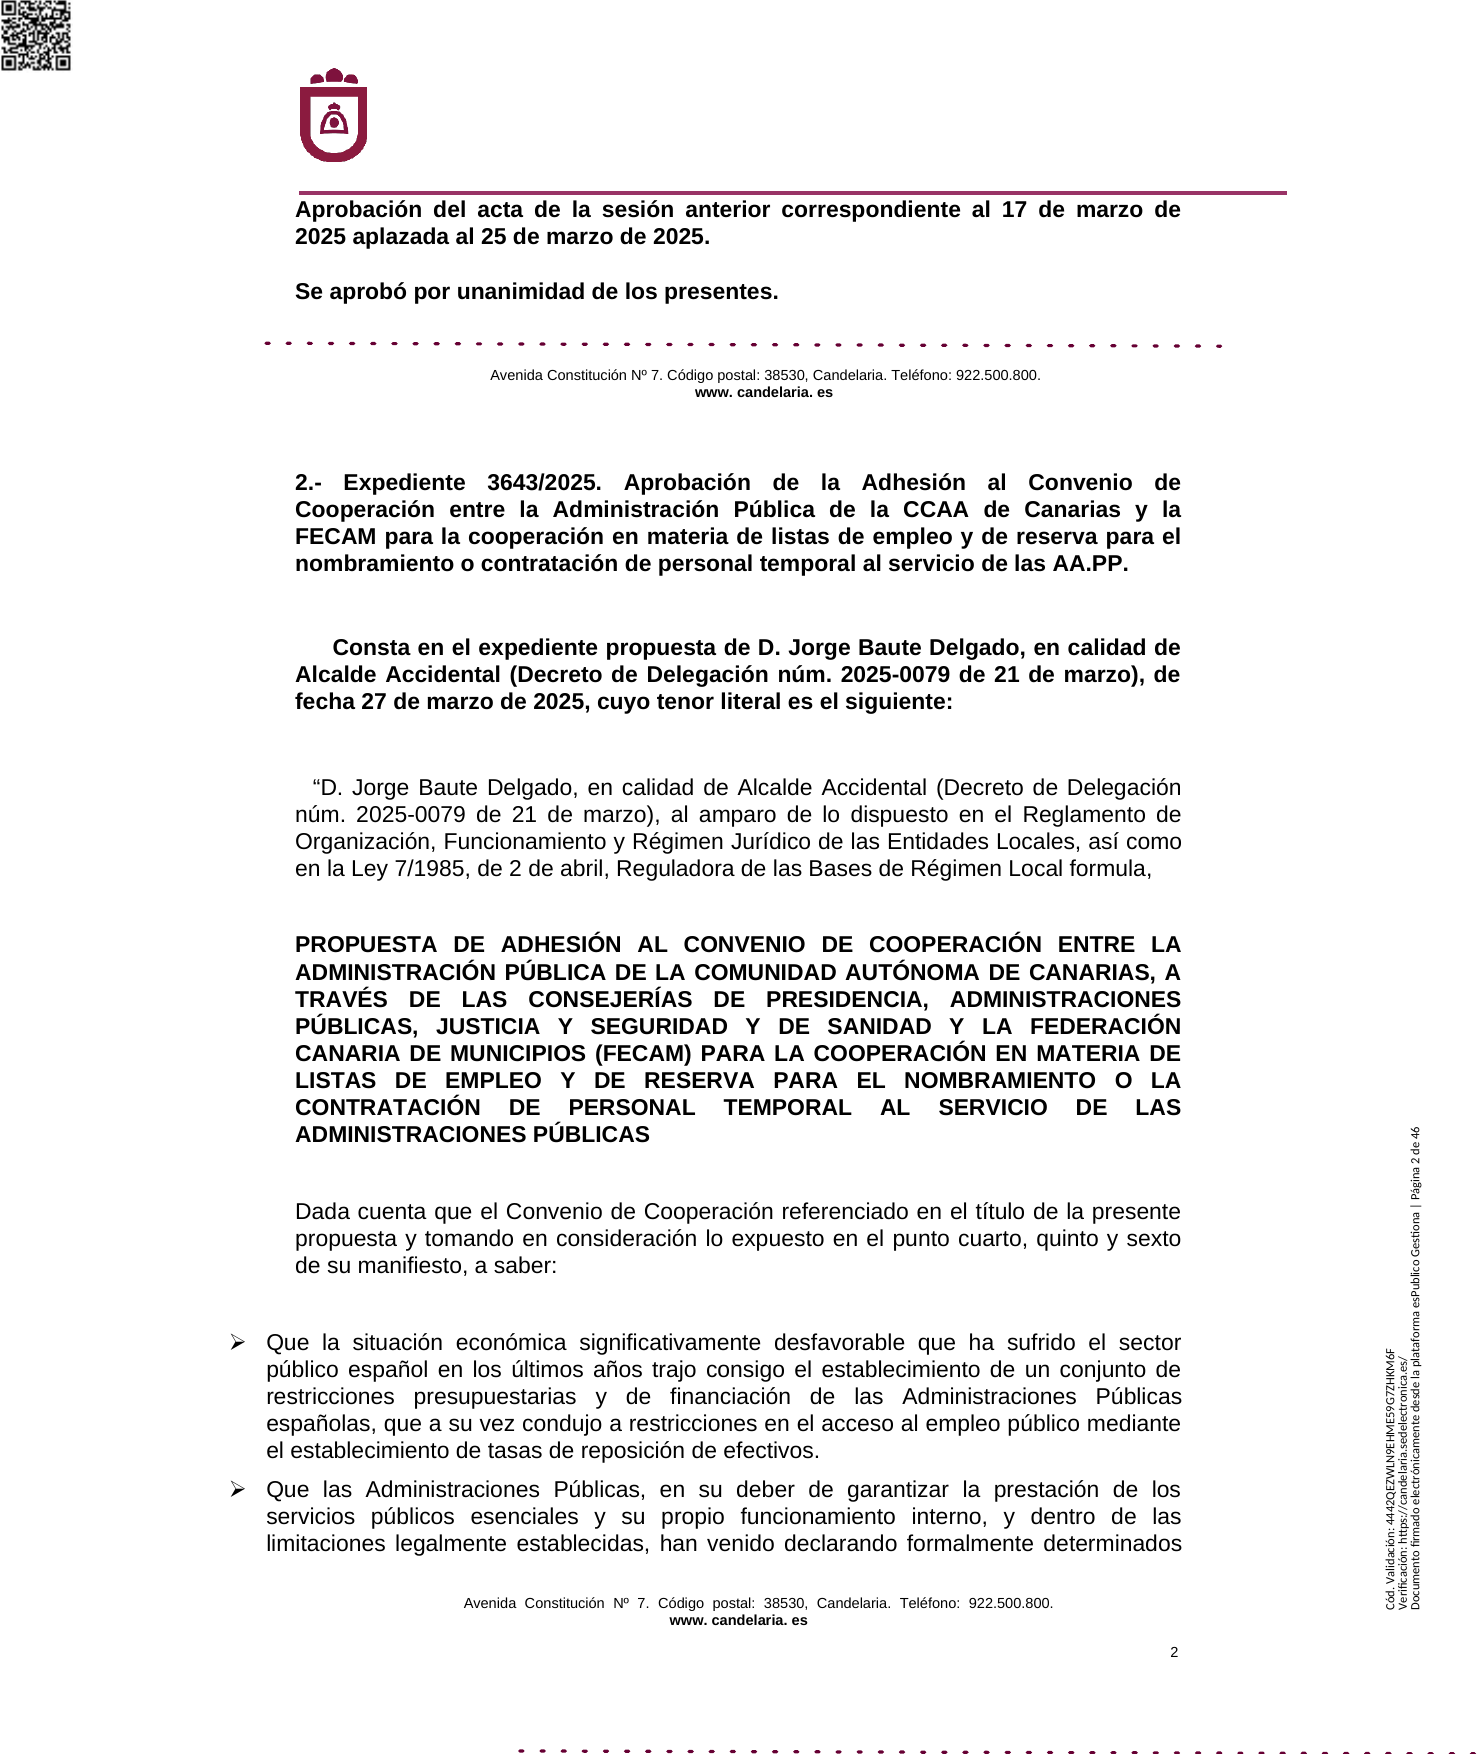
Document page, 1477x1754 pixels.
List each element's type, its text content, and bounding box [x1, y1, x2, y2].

list Que la situación económica significativamente desfavorable que ha sufrido el sector público español en los últimos años trajo consigo el establecimiento de un conjunto de restricciones presupuestarias y de financiación de las Administraciones Públicas españolas, que a su vez condujo a restricciones en el acceso al empleo público mediante el establecimiento de tasas de reposición de efectivos. [228, 1329, 1182, 1464]
text “D. Jorge Baute Delgado, en calidad de Alcalde Accidental (Decreto de Delegación núm. 2025-0079 de 21 de marzo), al amparo de lo dispuesto en el Reglamento de Organización, Funcionamiento y Régimen Jurídico de las Entidades Locales, así como en la Ley 7/1985, de 2 de abril, Reguladora de las Bases de Régimen Local formula, [295, 774, 1182, 881]
text Dada cuenta que el Convenio de Cooperación referenciado en el título de la presente propuesta y tomando en consideración lo expuesto en el punto cuarto, quinto y sexto de su manifiesto, a saber: [295, 1198, 1182, 1279]
text Se aprobó por unanimidad de los presentes. [295, 278, 1182, 305]
text Consta en el expediente propuesta de D. Jorge Baute Delgado, en calidad de Alcalde Accidental (Decreto de Delegación núm. 2025-0079 de 21 de marzo), de fecha 27 de marzo de 2025, cuyo tenor literal es el siguiente: [295, 634, 1182, 714]
text PROPUESTA DE ADHESIÓN AL CONVENIO DE COOPERACIÓN ENTRE LA ADMINISTRACIÓN PÚBLICA DE LA COMUNIDAD AUTÓNOMA DE CANARIAS, A TRAVÉS DE LAS CONSEJERÍAS DE PRESIDENCIA, ADMINISTRACIONES PÚBLICAS, JUSTICIA Y SEGURIDAD Y DE SANIDAD Y LA FEDERACIÓN CANARIA DE MUNICIPIOS (FECAM) PARA LA COOPERACIÓN EN MATERIA DE LISTAS DE EMPLEO Y DE RESERVA PARA EL NOMBRAMIENTO O LA CONTRATACIÓN DE PERSONAL TEMPORAL AL SERVICIO DE LAS ADMINISTRACIONES PÚBLICAS [295, 931, 1182, 1147]
text Avenida Constitución Nº 7. Código postal: 38530, Candelaria. Teléfono: 922.500.800. www. candelaria. es [471, 367, 1061, 401]
text Aprobación del acta de la sesión anterior correspondiente al 17 de marzo de 2025 aplazada al 25 de marzo de 2025. [295, 104, 1182, 249]
list Que las Administraciones Públicas, en su deber de garantizar la prestación de los servicios públicos esenciales y su propio funcionamiento interno, y dentro de las limitaciones legalmente establecidas, han venido declarando formalmente determinados [228, 1476, 1182, 1556]
text 2.- Expediente 3643/2025. Aprobación de la Adhesión al Convenio de Cooperación entre la Administración Pública de la CCAA de Canarias y la FECAM para la cooperación en materia de listas de empleo y de reserva para el nombramiento o contratación de personal temporal al servicio de las AA.PP. [295, 469, 1182, 576]
